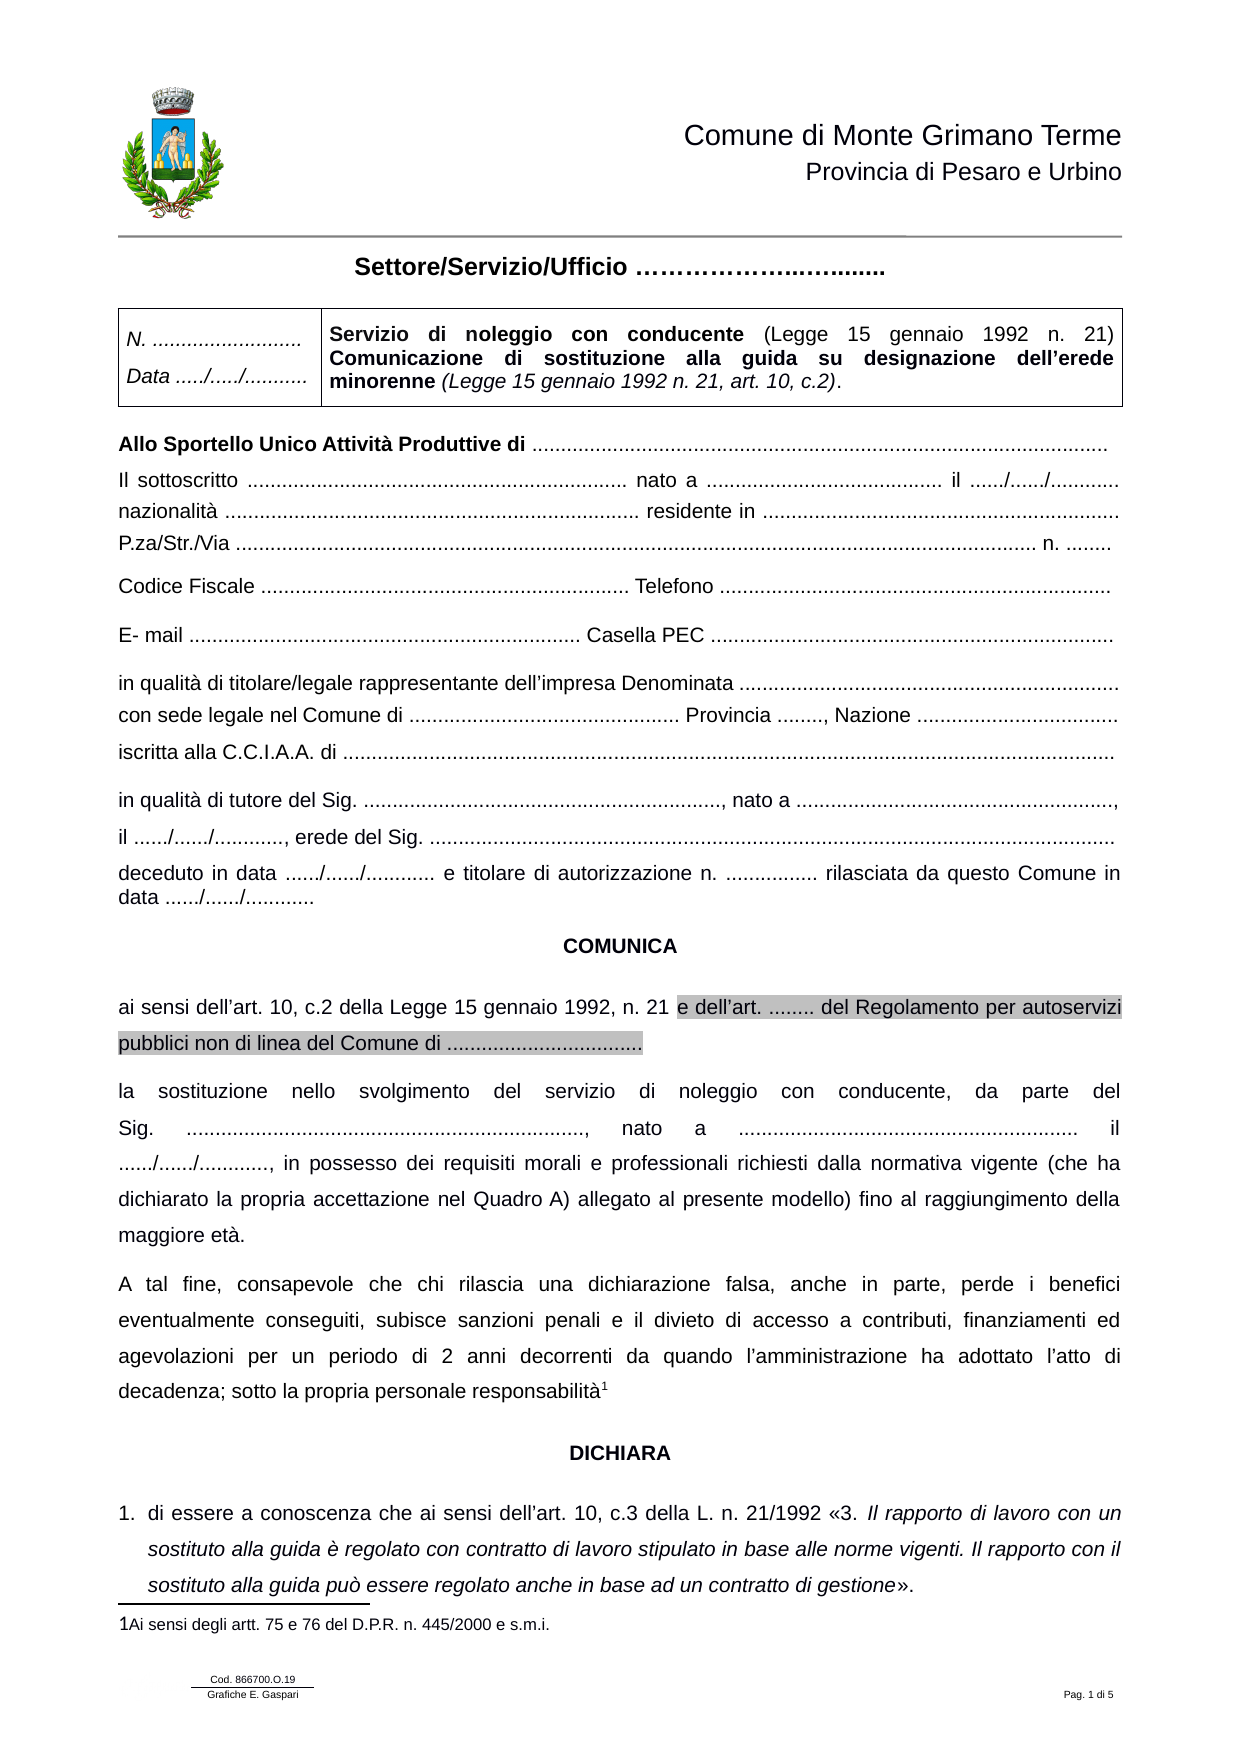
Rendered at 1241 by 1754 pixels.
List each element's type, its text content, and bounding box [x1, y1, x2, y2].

text Allo Sportello Unico Attività Produttive di .................................................................................................... [118, 432, 1122, 456]
text deceduto in data ....../....../............ e titolare di autorizzazione n. ................ rilasciata da questo Comune in data ....../....../............ [118, 861, 1122, 909]
text Settore/Servizio/Ufficio ………………...…........ [118, 252, 1122, 281]
text ai sensi dell’art. 10, c.2 della Legge 15 gennaio 1992, n. 21 e dell’art. ........ del Regolamento per autoservizi pubblici non di linea del Comune di .................................. [118, 995, 1122, 1055]
picture [122, 87, 224, 219]
text Comune di Monte Grimano Terme [224, 118, 1122, 152]
text la sostituzione nello svolgimento del servizio di noleggio con conducente, da parte del Sig. ....................................................................., nato a ........................................................... il ....../....../............, in possesso dei requisiti morali e professionali richiesti dalla normativa vigente (che ha dichiarato la propria accettazione nel Quadro A) allegato al presente modello) fino al raggiungimento della maggiore età. [118, 1079, 1122, 1247]
text il ....../....../............, erede del Sig. ....................................................................................................................... [118, 825, 1122, 849]
text Ai sensi degli artt. 75 e 76 del D.P.R. n. 445/2000 e s.m.i. [118, 1610, 1122, 1636]
text in qualità di tutore del Sig. .............................................................., nato a ......................................................., [118, 788, 1122, 812]
text COMUNICA [118, 934, 1122, 958]
text A tal fine, consapevole che chi rilascia una dichiarazione falsa, anche in parte, perde i benefici eventualmente conseguiti, subisce sanzioni penali e il divieto di accesso a contributi, finanziamenti ed agevolazioni per un periodo di 2 anni decorrenti da quando l’amministrazione ha adottato l’atto di decadenza; sotto la propria personale responsabilità [118, 1272, 1122, 1403]
text iscritta alla C.C.I.A.A. di ...................................................................................................................................... [118, 740, 1122, 764]
subtitle DICHIARA [118, 1440, 1122, 1464]
table_header Servizio di noleggio con conducente (Legge 15 gennaio 1992 n. 21) Comunicazione di sostituzione alla guida su designazione dell’erede minorenne (Legge 15 gennaio 1992 n. 21, art. 10, c.2). [322, 309, 1122, 406]
list di essere a conoscenza che ai sensi dell’art. 10, c.3 della L. n. 21/1992 «3. Il rapporto di lavoro con un sostituto alla guida è regolato con contratto di lavoro stipulato in base alle norme vigenti. Il rapporto con il sostituto alla guida può essere regolato anche in base ad un contratto di gestione». [118, 1501, 1122, 1597]
text Codice Fiscale ................................................................ Telefono .................................................................... [118, 574, 1122, 598]
text Provincia di Pesaro e Urbino [224, 157, 1122, 185]
table_header N. .......................... Data ...../...../........... [119, 309, 321, 406]
text in qualità di titolare/legale rappresentante dell’impresa Denominata .................................................................. [118, 671, 1122, 695]
text con sede legale nel Comune di ............................................... Provincia ........, Nazione ................................... [118, 703, 1122, 727]
text E- mail .................................................................... Casella PEC ...................................................................... [118, 623, 1122, 647]
text Il sottoscritto .................................................................. nato a ......................................... il ....../....../............ nazionalità ........................................................................ residente in .............................................................. P.za/Str./Via ........................................................................................................................................... n. ........ [118, 468, 1122, 554]
